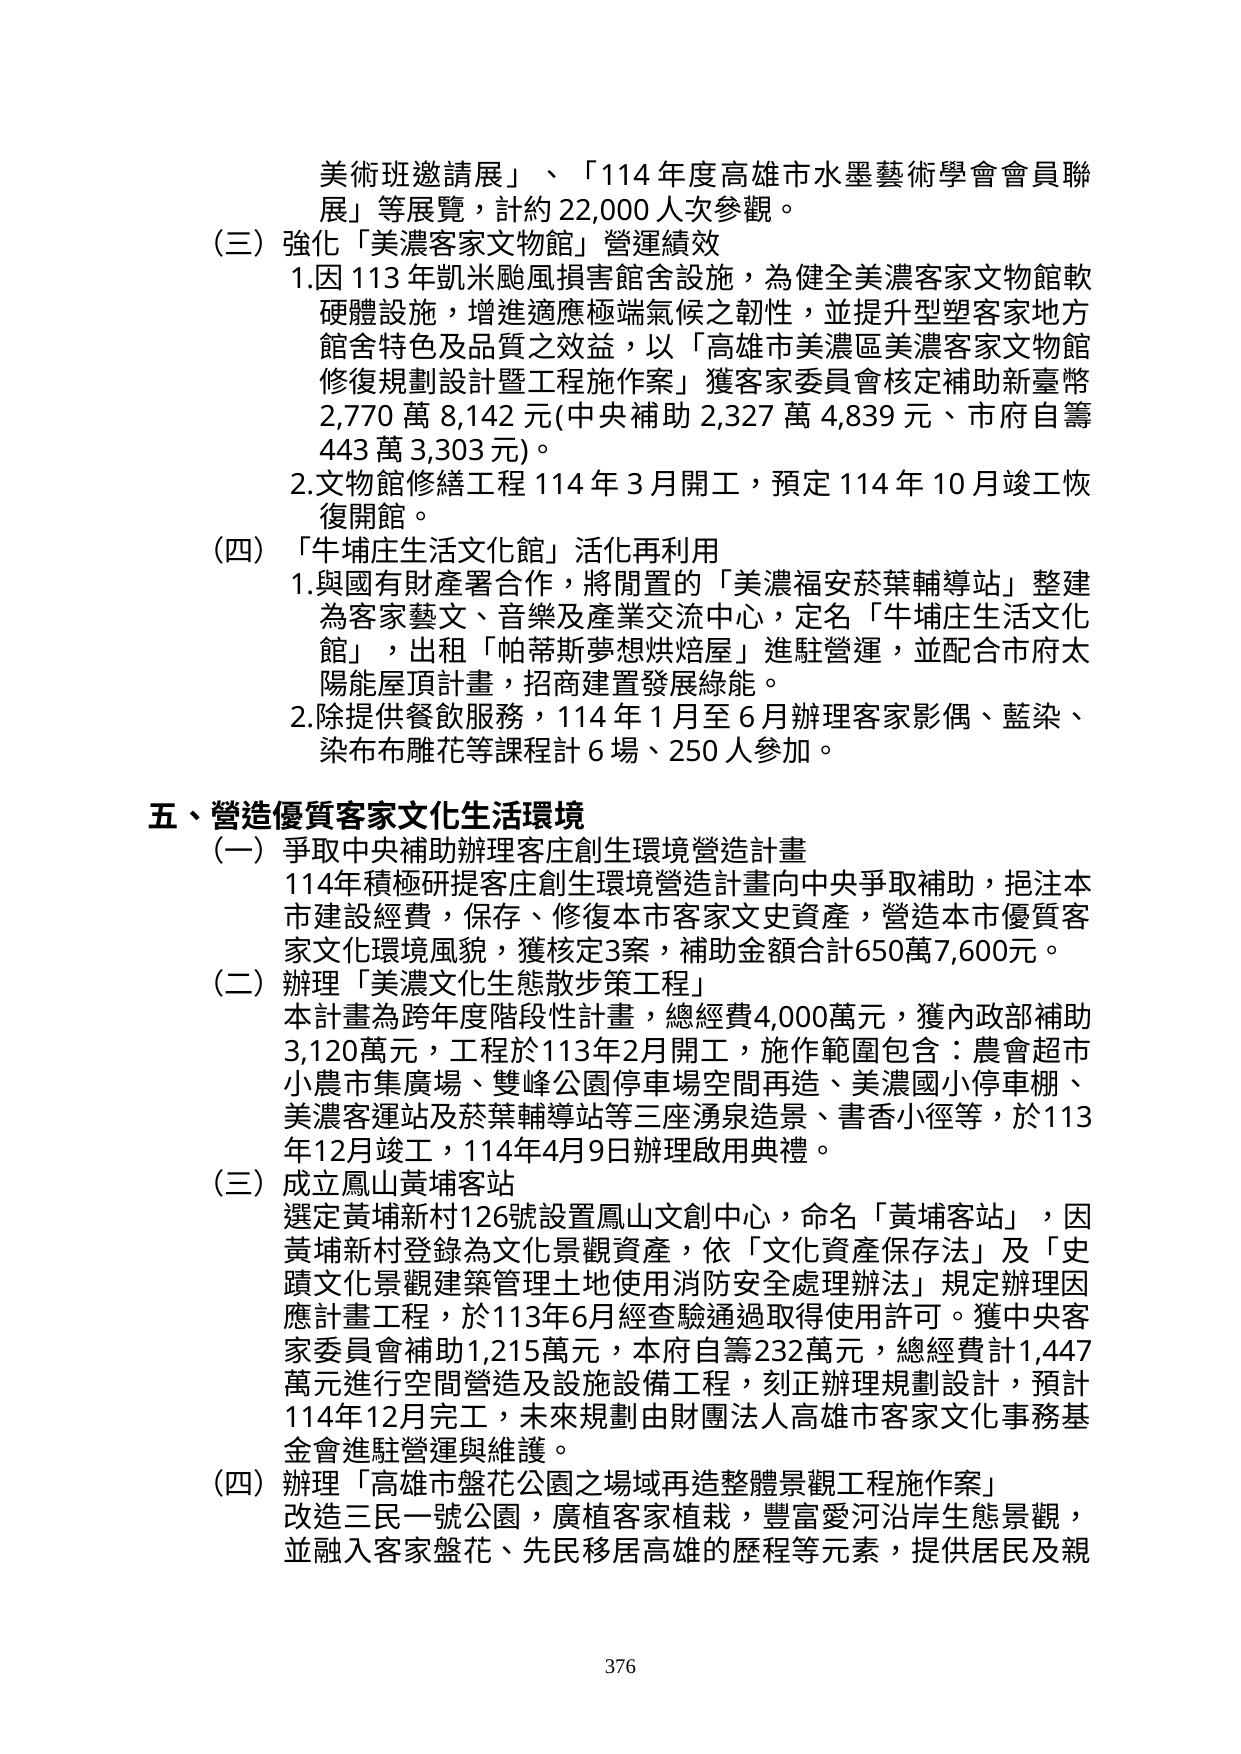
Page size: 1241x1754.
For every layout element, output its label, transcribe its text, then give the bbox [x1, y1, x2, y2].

text 美術班邀請展」、「114年度高雄市水墨藝術學會會員聯展」等展覽，計約22,000人次參觀。 [289, 158, 1092, 227]
text 本計畫為跨年度階段性計畫，總經費4,000萬元，獲內政部補助3,120萬元，工程於113年2月開工，施作範圍包含：農會超市小農市集廣場、雙峰公園停車場空間再造、美濃國小停車棚、美濃客運站及菸葉輔導站等三座湧泉造景、書香小徑等，於113年12月竣工，114年4月9日辦理啟用典禮。 [283, 1001, 1092, 1168]
text 2.除提供餐飲服務，114年1月至6月辦理客家影偶、藍染、染布布雕花等課程計6場、250人參加。 [289, 701, 1092, 768]
text 114年積極研提客庄創生環境營造計畫向中央爭取補助，挹注本市建設經費，保存、修復本市客家文史資產，營造本市優質客家文化環境風貌，獲核定3案，補助金額合計650萬7,600元。 [283, 868, 1092, 968]
text 五、營造優質客家文化生活環境 [148, 801, 1092, 834]
text （二）辦理「美濃文化生態散步策工程」 [195, 968, 1092, 1001]
text （四）辦理「高雄市盤花公園之場域再造整體景觀工程施作案」 [195, 1468, 1092, 1501]
text 2.文物館修繕工程114年3月開工，預定114年10月竣工恢復開館。 [289, 468, 1092, 534]
text （三）成立鳳山黃埔客站 [195, 1168, 1092, 1201]
text （四）「牛埔庄生活文化館」活化再利用 [195, 534, 1092, 568]
text 1.與國有財產署合作，將閒置的「美濃福安菸葉輔導站」整建為客家藝文、音樂及產業交流中心，定名「牛埔庄生活文化館」，出租「帕蒂斯夢想烘焙屋」進駐營運，並配合市府太陽能屋頂計畫，招商建置發展綠能。 [289, 568, 1092, 701]
text （三）強化「美濃客家文物館」營運績效 [195, 227, 1092, 261]
text 改造三民一號公園，廣植客家植栽，豐富愛河沿岸生態景觀，並融入客家盤花、先民移居高雄的歷程等元素，提供居民及親 [283, 1501, 1092, 1568]
text （一）爭取中央補助辦理客庄創生環境營造計畫 [195, 834, 1092, 868]
text 選定黃埔新村126號設置鳳山文創中心，命名「黃埔客站」，因黃埔新村登錄為文化景觀資產，依「文化資產保存法」及「史蹟文化景觀建築管理土地使用消防安全處理辦法」規定辦理因應計畫工程，於113年6月經查驗通過取得使用許可。獲中央客家委員會補助1,215萬元，本府自籌232萬元，總經費計1,447萬元進行空間營造及設施設備工程，刻正辦理規劃設計，預計114年12月完工，未來規劃由財團法人高雄市客家文化事務基金會進駐營運與維護。 [283, 1201, 1092, 1468]
text 1.因113年凱米颱風損害館舍設施，為健全美濃客家文物館軟硬體設施，增進適應極端氣候之韌性，並提升型塑客家地方館舍特色及品質之效益，以「高雄市美濃區美濃客家文物館修復規劃設計暨工程施作案」獲客家委員會核定補助新臺幣2,770萬8,142元(中央補助2,327萬4,839元、市府自籌443萬3,303元)。 [289, 261, 1092, 468]
